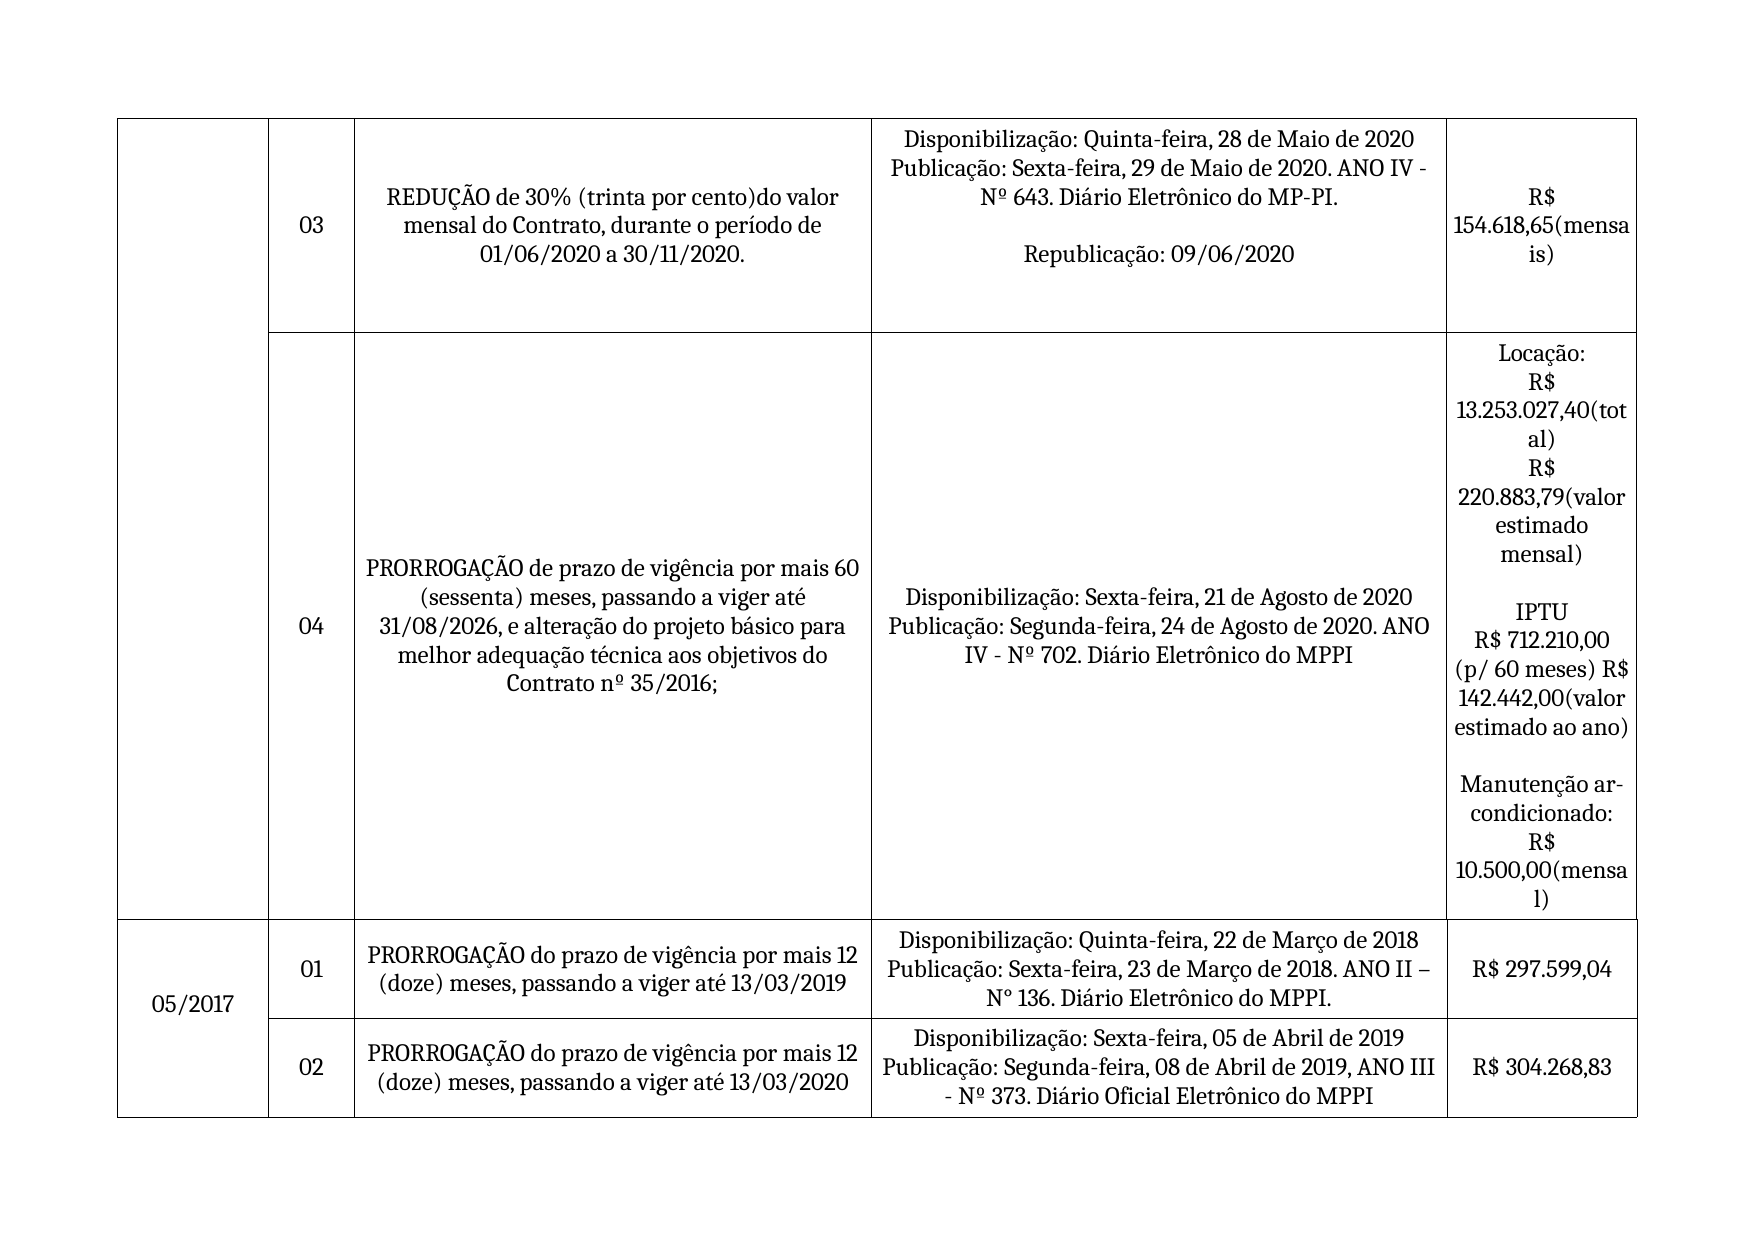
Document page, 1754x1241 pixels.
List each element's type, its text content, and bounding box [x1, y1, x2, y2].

table_cell R$ 304.268,83 [1448, 1019, 1637, 1116]
table_cell R$ 297.599,04 [1448, 920, 1637, 1018]
table_cell 03 [269, 119, 354, 332]
table_cell PRORROGAÇÃO do prazo de vigência por mais 12 (doze) meses, passando a viger até 13/03/2019 [355, 920, 871, 1018]
table_cell 05/2017 [118, 920, 268, 1116]
table_cell 04 [269, 333, 354, 919]
table_cell REDUÇÃO de 30% (trinta por cento)do valor mensal do Contrato, durante o período de 01/06/2020 a 30/11/2020. [355, 119, 871, 332]
table_cell PRORROGAÇÃO de prazo de vigência por mais 60 (sessenta) meses, passando a viger até 31/08/2026, e alteração do projeto básico para melhor adequação técnica aos objetivos do Contrato nº 35/2016; [355, 333, 871, 919]
table_cell Disponibilização: Sexta-feira, 05 de Abril de 2019 Publicação: Segunda-feira, 08 de Abril de 2019, ANO III - Nº 373. Diário Oficial Eletrônico do MPPI [872, 1019, 1447, 1116]
table_cell PRORROGAÇÃO do prazo de vigência por mais 12 (doze) meses, passando a viger até 13/03/2020 [355, 1019, 871, 1116]
table_cell 01 [269, 920, 354, 1018]
table_cell R$ 154.618,65(mensais) [1447, 119, 1636, 332]
table_cell Disponibilização: Sexta-feira, 21 de Agosto de 2020 Publicação: Segunda-feira, 24 de Agosto de 2020. ANO IV - Nº 702. Diário Eletrônico do MPPI [872, 333, 1446, 919]
table_cell Disponibilização: Quinta-feira, 22 de Março de 2018 Publicação: Sexta-feira, 23 de Março de 2018. ANO II – N° 136. Diário Eletrônico do MPPI. [872, 920, 1447, 1018]
table_cell 02 [269, 1019, 354, 1116]
table_cell [118, 119, 268, 919]
table_cell Locação: R$ 13.253.027,40(total) R$ 220.883,79(valor estimado mensal) IPTU R$ 712.210,00 (p/ 60 meses) R$ 142.442,00(valor estimado ao ano) Manutenção ar-condicionado: R$ 10.500,00(mensal) [1447, 333, 1636, 919]
table_cell Disponibilização: Quinta-feira, 28 de Maio de 2020 Publicação: Sexta-feira, 29 de Maio de 2020. ANO IV - Nº 643. Diário Eletrônico do MP-PI. Republicação: 09/06/2020 [872, 119, 1446, 332]
